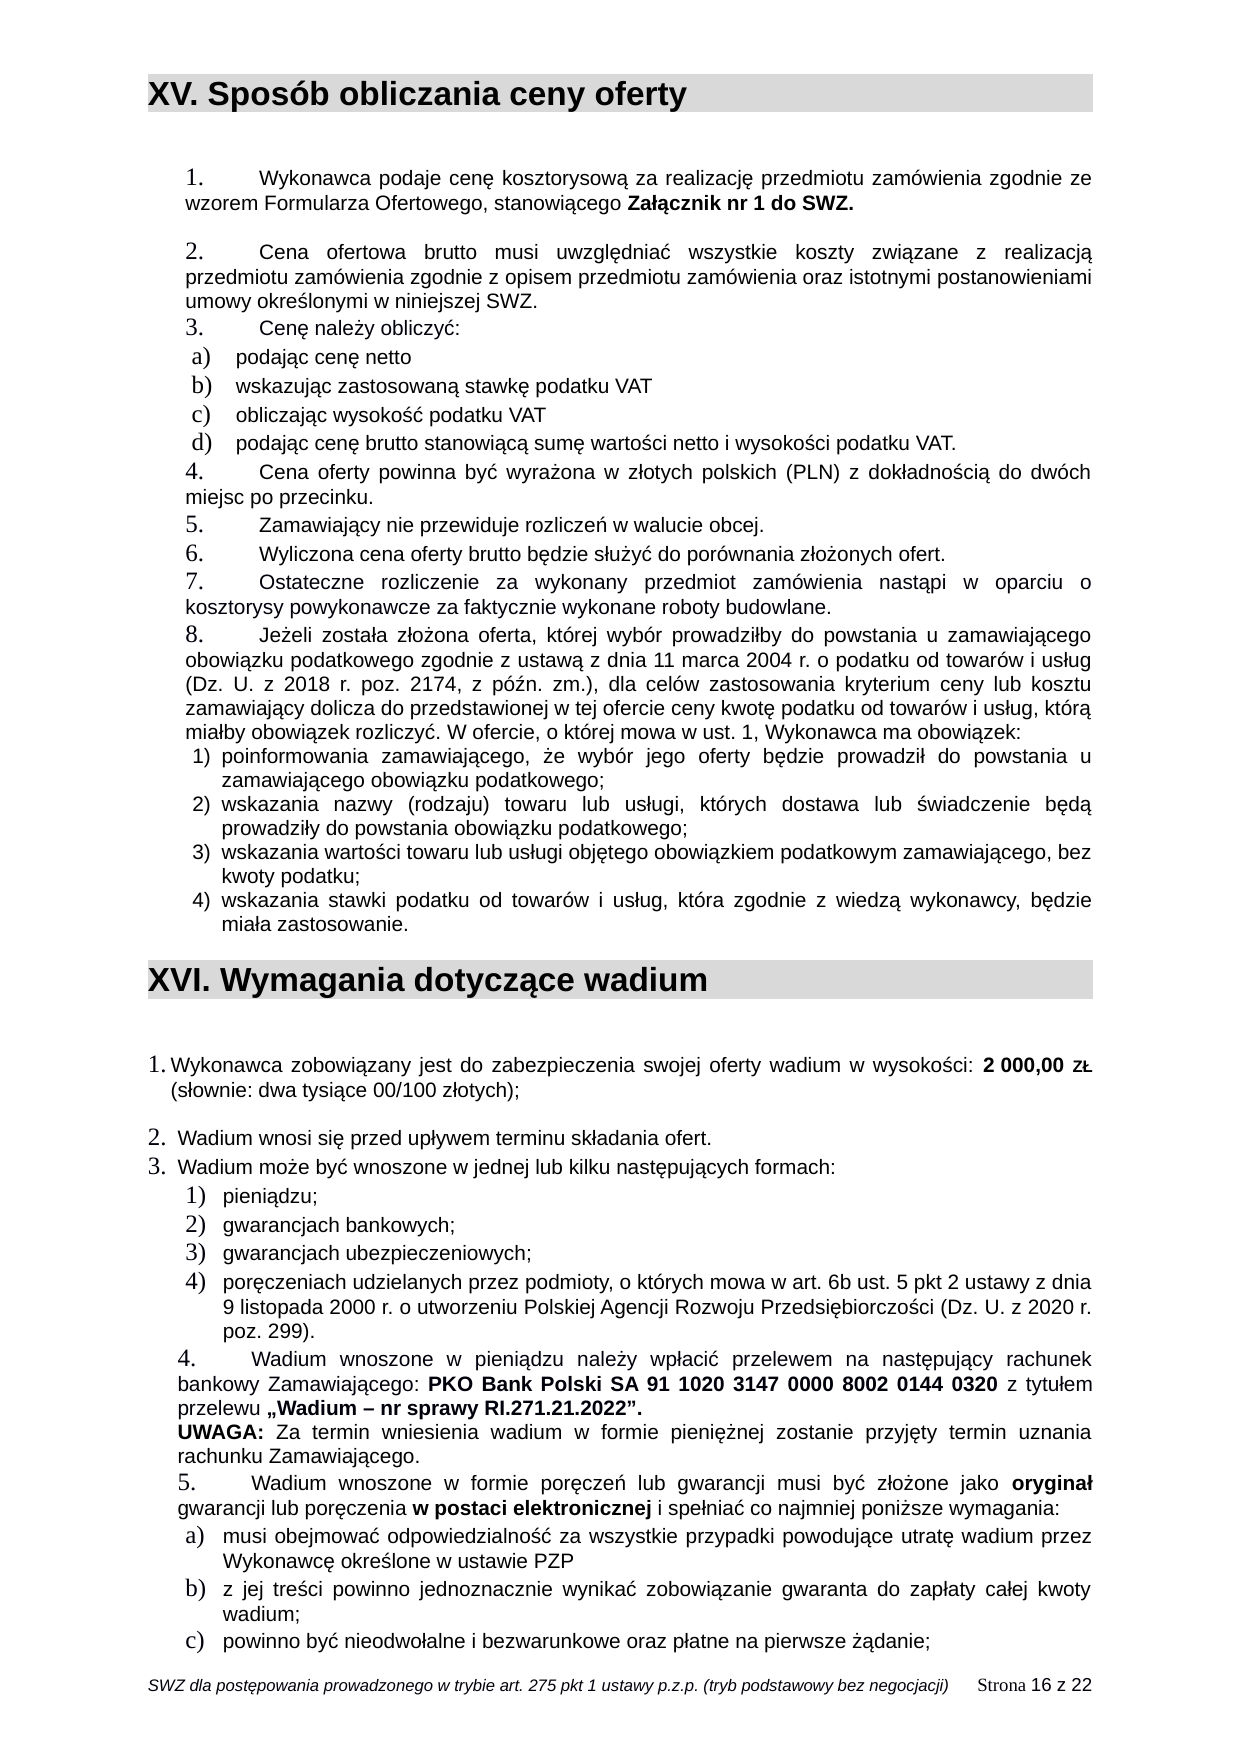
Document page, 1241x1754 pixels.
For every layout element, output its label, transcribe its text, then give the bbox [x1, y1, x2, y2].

list pieniądzu; [185, 1180, 1093, 1209]
text 3) wskazania wartości towaru lub usługi objętego obowiązkiem podatkowym zamawiającego, bez kwoty podatku; [192, 839, 1093, 887]
list Wadium wnoszone w formie poręczeń lub gwarancji musi być złożone jako oryginał gwarancji lub poręczenia w postaci elektronicznej i spełniać co najmniej poniższe wymagania: [177, 1467, 1093, 1520]
subtitle XV. Sposób obliczania ceny oferty [148, 74, 1093, 112]
list Wadium może być wnoszone w jednej lub kilku następujących formach: [148, 1151, 1093, 1180]
text 2) wskazania nazwy (rodzaju) towaru lub usługi, których dostawa lub świadczenie będą prowadziły do powstania obowiązku podatkowego; [192, 792, 1093, 839]
list wskazując zastosowaną stawkę podatku VAT [191, 370, 1093, 399]
list Ostateczne rozliczenie za wykonany przedmiot zamówienia nastąpi w oparciu o kosztorysy powykonawcze za faktycznie wykonane roboty budowlane. [185, 566, 1093, 619]
list Cena ofertowa brutto musi uwzględniać wszystkie koszty związane z realizacją przedmiotu zamówienia zgodnie z opisem przedmiotu zamówienia oraz istotnymi postanowieniami umowy określonymi w niniejszej SWZ. [185, 236, 1093, 312]
list Cenę należy obliczyć: [185, 312, 1093, 341]
subtitle XVI. Wymagania dotyczące wadium [148, 960, 1093, 999]
list Cena oferty powinna być wyrażona w złotych polskich (PLN) z dokładnością do dwóch miejsc po przecinku. [185, 456, 1093, 509]
list Zamawiający nie przewiduje rozliczeń w walucie obcej. [185, 509, 1093, 538]
list podając cenę brutto stanowiącą sumę wartości netto i wysokości podatku VAT. [191, 427, 1093, 456]
text 1) poinformowania zamawiającego, że wybór jego oferty będzie prowadził do powstania u zamawiającego obowiązku podatkowego; [192, 744, 1093, 792]
list Jeżeli została złożona oferta, której wybór prowadziłby do powstania u zamawiającego obowiązku podatkowego zgodnie z ustawą z dnia 11 marca 2004 r. o podatku od towarów i usług (Dz. U. z 2018 r. poz. 2174, z późn. zm.), dla celów zastosowania kryterium ceny lub kosztu zamawiający dolicza do przedstawionej w tej ofercie ceny kwotę podatku od towarów i usług, którą miałby obowiązek rozliczyć. W ofercie, o której mowa w ust. 1, Wykonawca ma obowiązek: [185, 619, 1093, 744]
list Wadium wnosi się przed upływem terminu składania ofert. [148, 1122, 1093, 1151]
list Wadium wnoszone w pieniądzu należy wpłacić przelewem na następujący rachunek bankowy Zamawiającego: PKO Bank Polski SA 91 1020 3147 0000 8002 0144 0320 z tytułem przelewu „Wadium – nr sprawy RI.271.21.2022”. [177, 1343, 1093, 1419]
list gwarancjach ubezpieczeniowych; [185, 1237, 1093, 1266]
text 4) wskazania stawki podatku od towarów i usług, która zgodnie z wiedzą wykonawcy, będzie miała zastosowanie. [192, 887, 1093, 935]
list poręczeniach udzielanych przez podmioty, o których mowa w art. 6b ust. 5 pkt 2 ustawy z dnia 9 listopada 2000 r. o utworzeniu Polskiej Agencji Rozwoju Przedsiębiorczości (Dz. U. z 2020 r. poz. 299). [185, 1266, 1093, 1343]
list z jej treści powinno jednoznacznie wynikać zobowiązanie gwaranta do zapłaty całej kwoty wadium; [185, 1573, 1093, 1626]
list Wykonawca zobowiązany jest do zabezpieczenia swojej oferty wadium w wysokości: 2 000,00 zł (słownie: dwa tysiące 00/100 złotych); [148, 1049, 1093, 1102]
list musi obejmować odpowiedzialność za wszystkie przypadki powodujące utratę wadium przez Wykonawcę określone w ustawie PZP [185, 1520, 1093, 1573]
list powinno być nieodwołalne i bezwarunkowe oraz płatne na pierwsze żądanie; [185, 1626, 1093, 1654]
text UWAGA: Za termin wniesienia wadium w formie pieniężnej zostanie przyjęty termin uznania rachunku Zamawiającego. [177, 1419, 1093, 1467]
list podając cenę netto [191, 341, 1093, 370]
list gwarancjach bankowych; [185, 1209, 1093, 1237]
list Wykonawca podaje cenę kosztorysową za realizację przedmiotu zamówienia zgodnie ze wzorem Formularza Ofertowego, stanowiącego Załącznik nr 1 do SWZ. [185, 162, 1093, 215]
list obliczając wysokość podatku VAT [191, 399, 1093, 427]
list Wyliczona cena oferty brutto będzie służyć do porównania złożonych ofert. [185, 538, 1093, 566]
